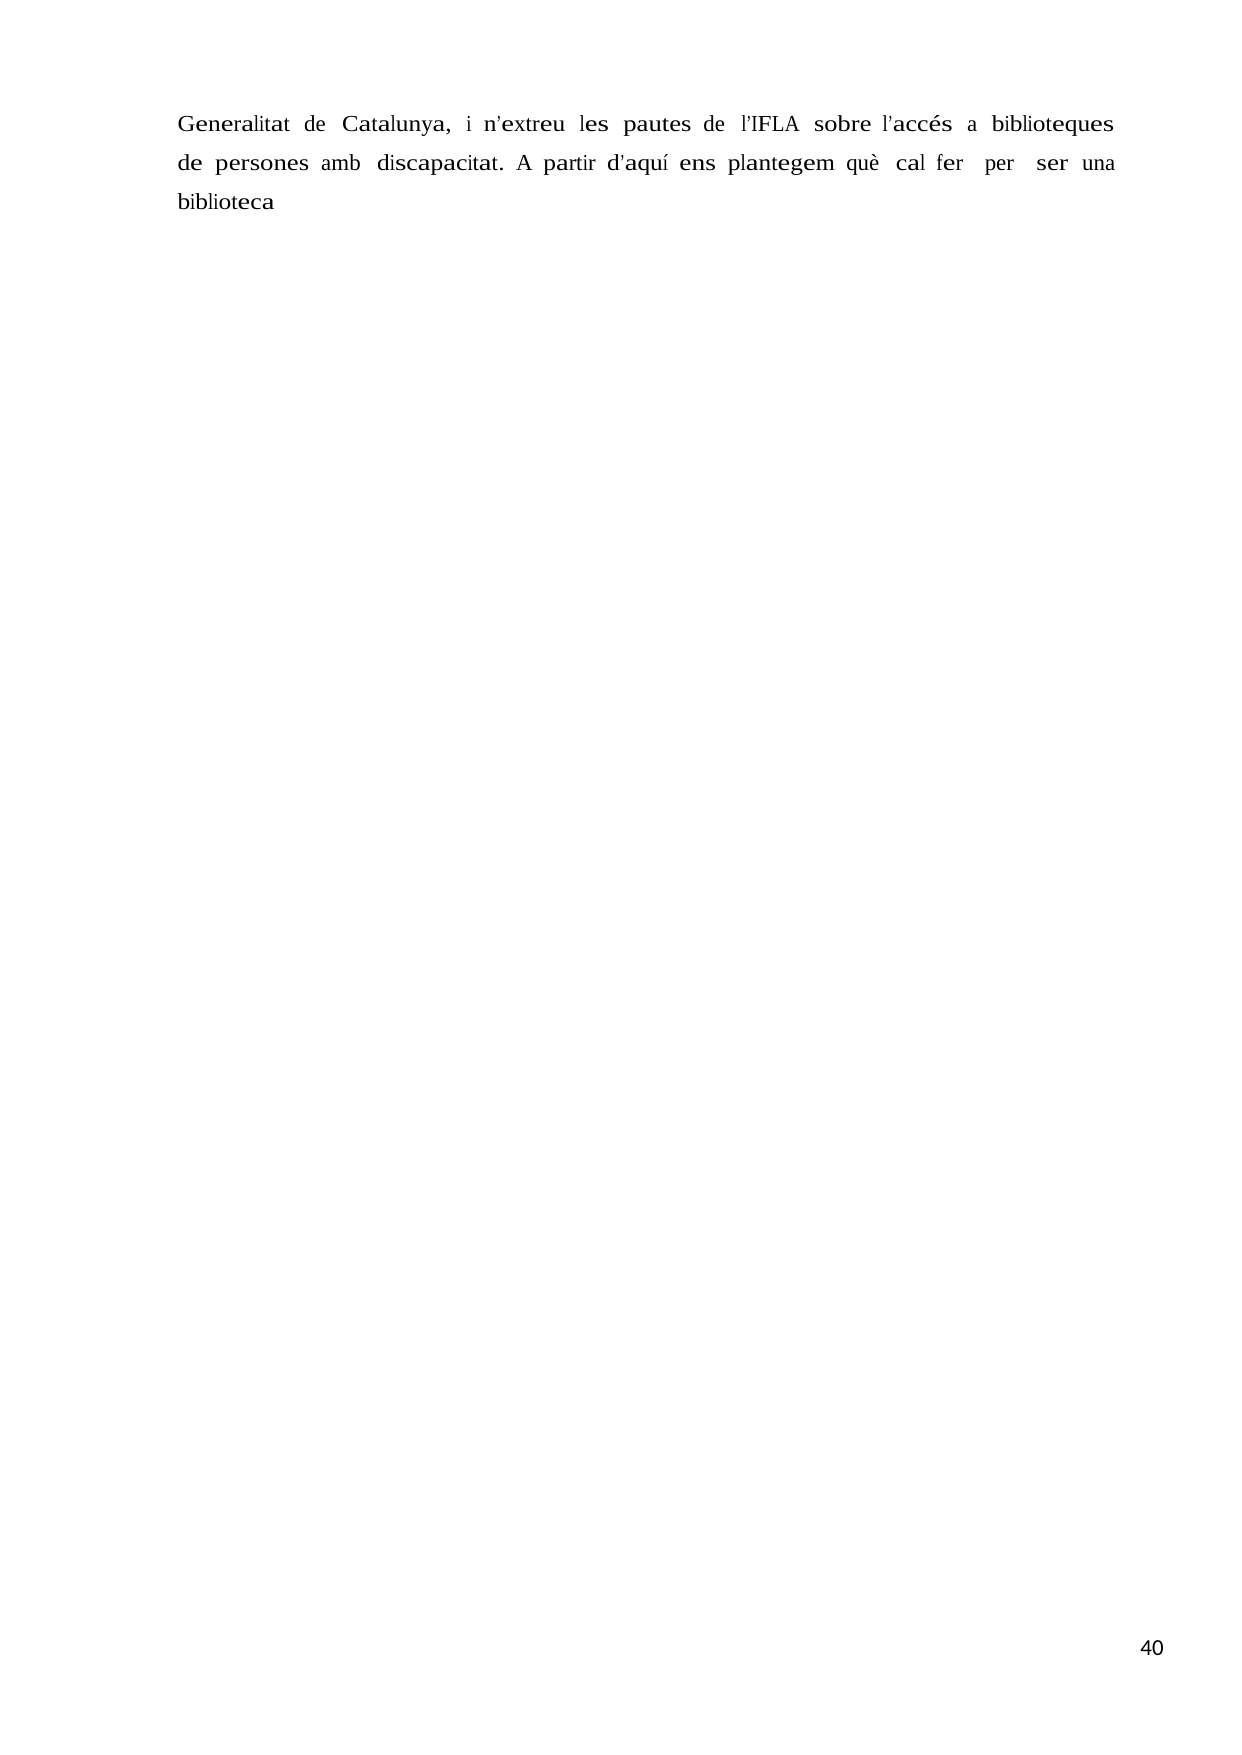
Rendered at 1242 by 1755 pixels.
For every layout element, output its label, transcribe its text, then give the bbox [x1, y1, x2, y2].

text Generalitat de Catalunya, i n’extreu les pautes de l’IFLA sobre l’accés a biblioteques de persones amb discapacitat. A partir d’aquí ens plantegem què cal fer per ser una biblioteca [177, 110, 1116, 215]
